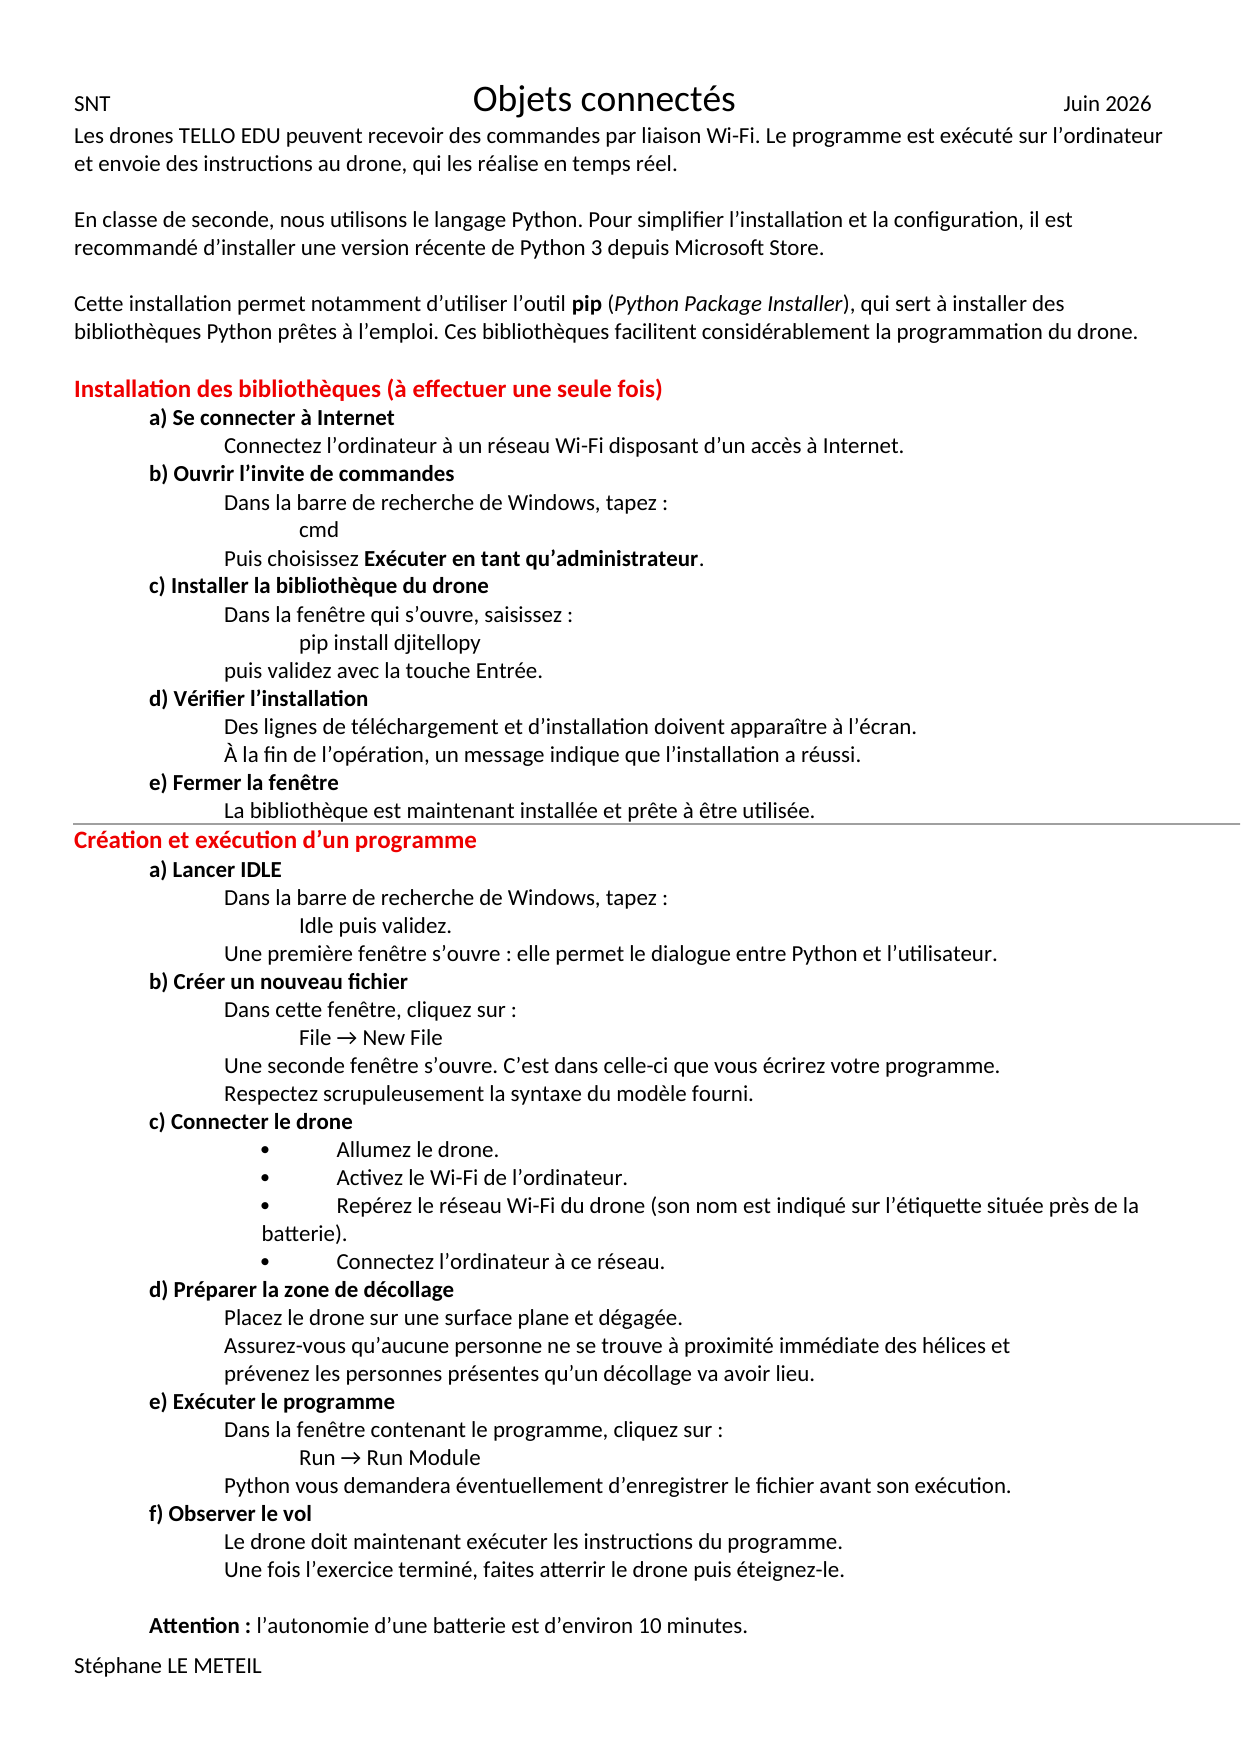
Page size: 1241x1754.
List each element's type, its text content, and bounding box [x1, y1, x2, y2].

text Installation des bibliothèques (à effectuer une seule fois) [74, 373, 1167, 403]
text e) Fermer la fenêtre [149, 768, 1167, 796]
text Connectez l’ordinateur à un réseau Wi-Fi disposant d’un accès à Internet. [149, 432, 1167, 459]
text Respectez scrupuleusement la syntaxe du modèle fourni. [149, 1079, 1167, 1107]
text Run → Run Module [224, 1443, 1167, 1471]
text Une première fenêtre s’ouvre : elle permet le dialogue entre Python et l’utilisateur. [224, 939, 1167, 967]
text Création et exécution d’un programme [74, 825, 1167, 855]
text d) Préparer la zone de décollage [149, 1275, 1167, 1303]
text Dans la barre de recherche de Windows, tapez : [149, 883, 1167, 911]
text À la fin de l’opération, un message indique que l’installation a réussi. [149, 740, 1167, 768]
text La bibliothèque est maintenant installée et prête à être utilisée. [149, 796, 1167, 823]
text Les drones TELLO EDU peuvent recevoir des commandes par liaison Wi-Fi. Le programme est exécuté sur l’ordinateur et envoie des instructions au drone, qui les réalise en temps réel. [74, 121, 1167, 177]
list Repérez le réseau Wi-Fi du drone (son nom est indiqué sur l’étiquette située près de la batterie). [261, 1191, 1167, 1247]
text prévenez les personnes présentes qu’un décollage va avoir lieu. [149, 1359, 1167, 1387]
text Attention : l’autonomie d’une batterie est d’environ 10 minutes. [149, 1611, 1167, 1639]
text b) Créer un nouveau fichier [149, 967, 1167, 995]
text c) Connecter le drone [149, 1107, 1167, 1135]
text puis validez avec la touche Entrée. [149, 656, 1167, 684]
text En classe de seconde, nous utilisons le langage Python. Pour simplifier l’installation et la configuration, il est recommandé d’installer une version récente de Python 3 depuis Microsoft Store. [74, 205, 1167, 261]
text Placez le drone sur une surface plane et dégagée. [149, 1303, 1167, 1331]
list Connectez l’ordinateur à ce réseau. [261, 1247, 1167, 1275]
text b) Ouvrir l’invite de commandes [149, 459, 1167, 488]
text Des lignes de téléchargement et d’installation doivent apparaître à l’écran. [149, 712, 1167, 740]
text Une seconde fenêtre s’ouvre. C’est dans celle-ci que vous écrirez votre programme. [149, 1051, 1167, 1079]
text Dans la barre de recherche de Windows, tapez : [149, 488, 1167, 516]
text Assurez-vous qu’aucune personne ne se trouve à proximité immédiate des hélices et [149, 1331, 1167, 1359]
text Idle puis validez. [224, 911, 1167, 939]
text File → New File [224, 1023, 1167, 1051]
text Python vous demandera éventuellement d’enregistrer le fichier avant son exécution. [149, 1471, 1167, 1499]
text Une fois l’exercice terminé, faites atterrir le drone puis éteignez-le. [149, 1555, 1167, 1583]
text pip install djitellopy [224, 628, 1167, 656]
text e) Exécuter le programme [149, 1387, 1167, 1415]
text a) Lancer IDLE [149, 855, 1167, 883]
text Puis choisissez Exécuter en tant qu’administrateur. [149, 544, 1167, 572]
text a) Se connecter à Internet [149, 403, 1167, 432]
list Activez le Wi-Fi de l’ordinateur. [261, 1163, 1167, 1191]
text cmd [224, 516, 1167, 544]
text Dans cette fenêtre, cliquez sur : [149, 995, 1167, 1023]
text d) Vérifier l’installation [149, 684, 1167, 712]
text c) Installer la bibliothèque du drone [149, 572, 1167, 600]
list Allumez le drone. [261, 1135, 1167, 1163]
text Cette installation permet notamment d’utiliser l’outil pip (Python Package Installer), qui sert à installer des bibliothèques Python prêtes à l’emploi. Ces bibliothèques facilitent considérablement la programmation du drone. [74, 289, 1167, 345]
text f) Observer le vol [149, 1499, 1167, 1527]
text Le drone doit maintenant exécuter les instructions du programme. [149, 1527, 1167, 1555]
text Dans la fenêtre qui s’ouvre, saisissez : [149, 600, 1167, 628]
text Dans la fenêtre contenant le programme, cliquez sur : [149, 1415, 1167, 1443]
